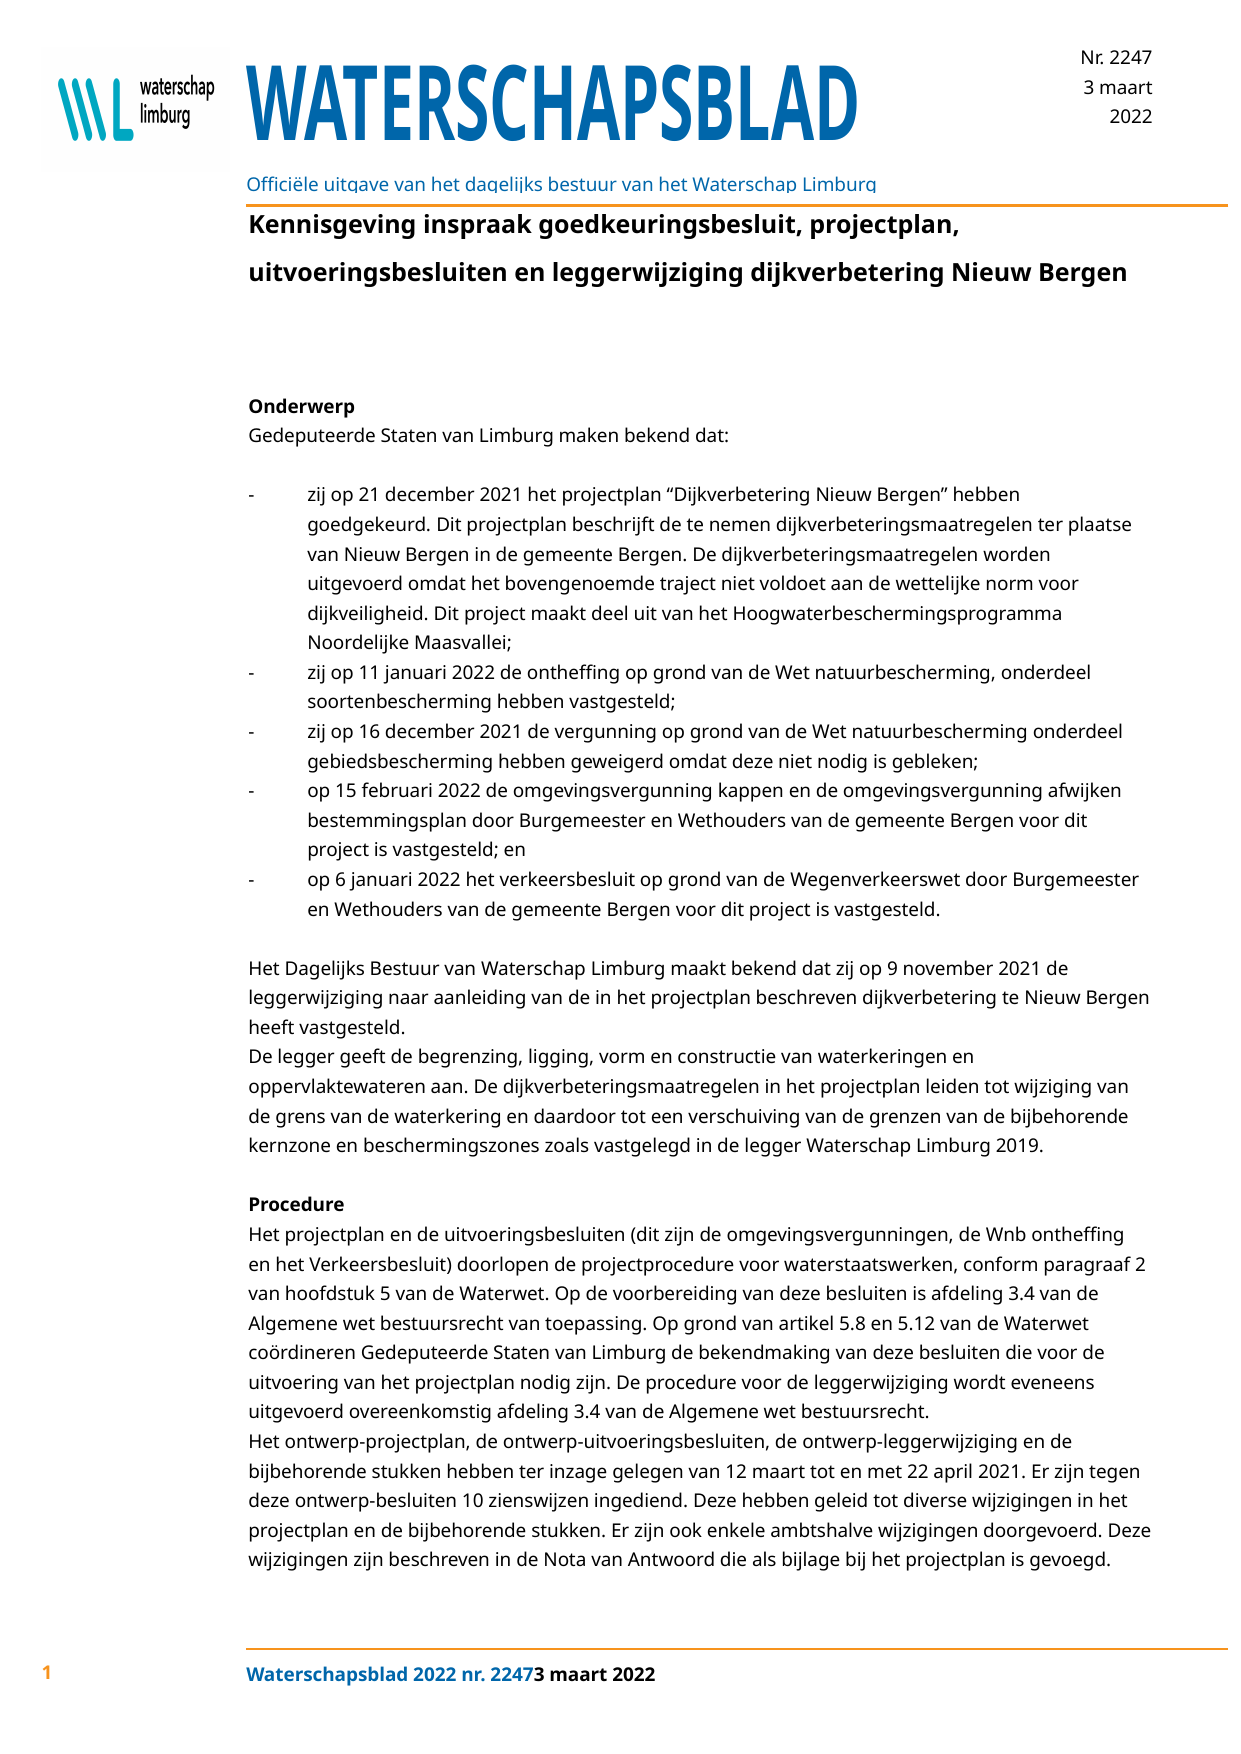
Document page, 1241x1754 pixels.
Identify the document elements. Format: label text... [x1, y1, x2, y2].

text De legger geeft de begrenzing, ligging, vorm en constructie van waterkeringen en oppervlaktewateren aan. De dijkverbeteringsmaatregelen in het projectplan leiden tot wijziging van de grens van de waterkering en daardoor tot een verschuiving van de grenzen van de bijbehorende kernzone en beschermingszones zoals vastgelegd in de legger Waterschap Limburg 2019. [248, 1044, 1152, 1158]
text Het Dagelijks Bestuur van Waterschap Limburg maakt bekend dat zij op 9 november 2021 de leggerwijziging naar aanleiding van de in het projectplan beschreven dijkverbetering te Nieuw Bergen heeft vastgesteld. [248, 955, 1152, 1040]
text Kennisgeving inspraak goedkeuringsbesluit, projectplan, uitvoeringsbesluiten en leggerwijziging dijkverbetering Nieuw Bergen [248, 207, 1152, 288]
text Het projectplan en de uitvoeringsbesluiten (dit zijn de omgevingsvergunningen, de Wnb ontheffing en het Verkeersbesluit) doorlopen de projectprocedure voor waterstaatswerken, conform paragraaf 2 van hoofdstuk 5 van de Waterwet. Op de voorbereiding van deze besluiten is afdeling 3.4 van de Algemene wet bestuursrecht van toepassing. Op grond van artikel 5.8 en 5.12 van de Waterwet coördineren Gedeputeerde Staten van Limburg de bekendmaking van deze besluiten die voor de uitvoering van het projectplan nodig zijn. De procedure voor de leggerwijziging wordt eveneens uitgevoerd overeenkomstig afdeling 3.4 van de Algemene wet bestuursrecht. [248, 1221, 1152, 1424]
list op 15 februari 2022 de omgevingsvergunning kappen en de omgevingsvergunning afwijken bestemmingsplan door Burgemeester en Wethouders van de gemeente Bergen voor dit project is vastgesteld; en [248, 777, 1152, 862]
text Gedeputeerde Staten van Limburg maken bekend dat: [248, 422, 1152, 448]
list zij op 16 december 2021 de vergunning op grond van de Wet natuurbescherming onderdeel gebiedsbescherming hebben geweigerd omdat deze niet nodig is gebleken; [248, 718, 1152, 774]
list op 6 januari 2022 het verkeersbesluit op grond van de Wegenverkeerswet door Burgemeester en Wethouders van de gemeente Bergen voor dit project is vastgesteld. [248, 866, 1152, 922]
text Procedure [248, 1192, 1152, 1217]
picture [41, 47, 231, 172]
text Het ontwerp-projectplan, de ontwerp-uitvoeringsbesluiten, de ontwerp-leggerwijziging en de bijbehorende stukken hebben ter inzage gelegen van 12 maart tot en met 22 april 2021. Er zijn tegen deze ontwerp-besluiten 10 zienswijzen ingediend. Deze hebben geleid tot diverse wijzigingen in het projectplan en de bijbehorende stukken. Er zijn ook enkele ambtshalve wijzigingen doorgevoerd. Deze wijzigingen zijn beschreven in de Nota van Antwoord die als bijlage bij het projectplan is gevoegd. [248, 1428, 1152, 1572]
list zij op 21 december 2021 het projectplan “Dijkverbetering Nieuw Bergen” hebben goedgekeurd. Dit projectplan beschrijft de te nemen dijkverbeteringsmaatregelen ter plaatse van Nieuw Bergen in de gemeente Bergen. De dijkverbeteringsmaatregelen worden uitgevoerd omdat het bovengenoemde traject niet voldoet aan de wettelijke norm voor dijkveiligheid. Dit project maakt deel uit van het Hoogwaterbeschermingsprogramma Noordelijke Maasvallei; [248, 482, 1152, 655]
list zij op 11 januari 2022 de ontheffing op grond van de Wet natuurbescherming, onderdeel soortenbescherming hebben vastgesteld; [248, 659, 1152, 714]
text Onderwerp [248, 393, 1152, 419]
